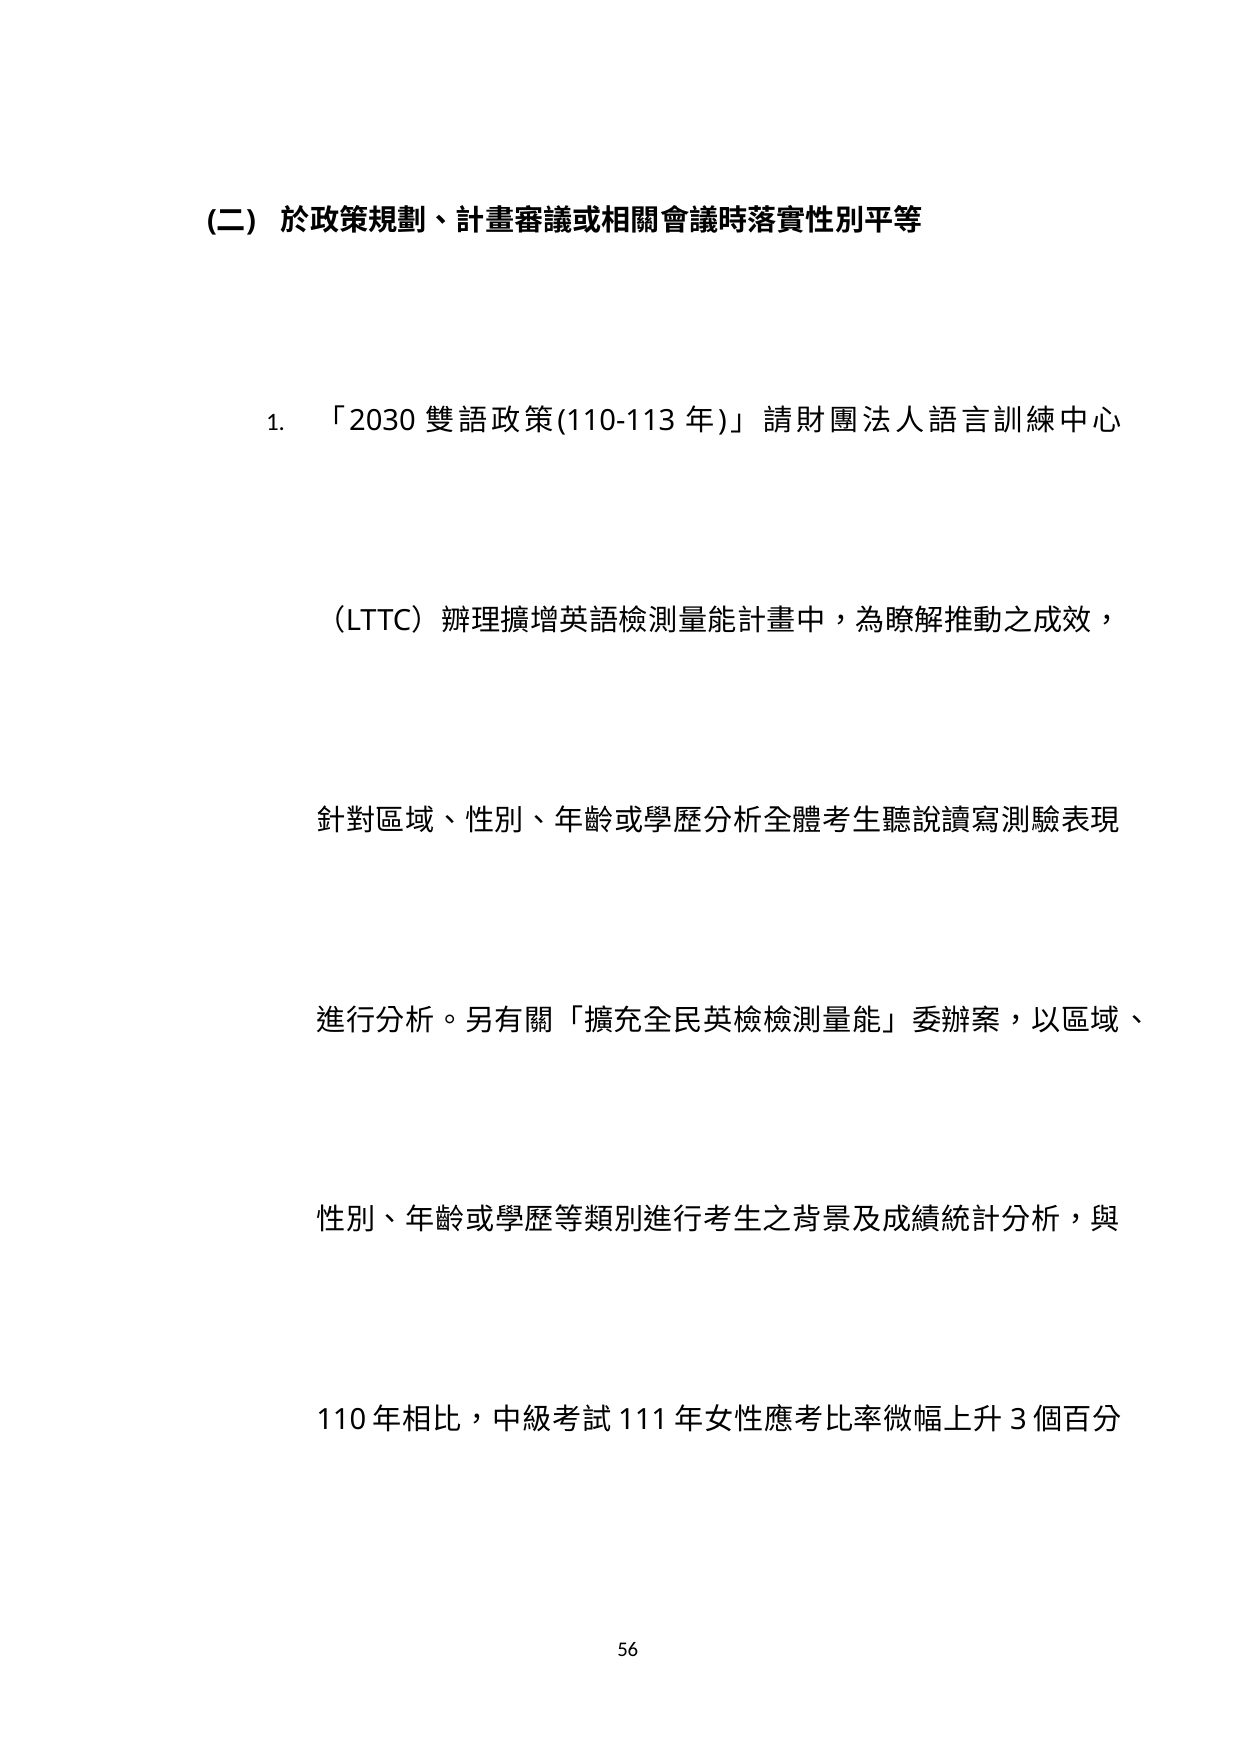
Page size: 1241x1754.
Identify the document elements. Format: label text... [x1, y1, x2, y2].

list 「2030雙語政策(110-113年)」請財團法人語言訓練中心（LTTC）辧理擴增英語檢測量能計畫中，為瞭解推動之成效，針對區域、性別、年齡或學歷分析全體考生聽說讀寫測驗表現進行分析。另有關「擴充全民英檢檢測量能」委辦案，以區域、性別、年齡或學歷等類別進行考生之背景及成績統計分析，與110年相比，中級考試111年女性應考比率微幅上升3個百分點、女性聽讀測驗通過率微幅上升3個百分點、女性說寫測驗通過率也微幅上升1個百分點；中高級111年女性應考率與上年同均為58%，女性聽讀及說寫通過率微幅下降1-2個百分點。 [266, 318, 1122, 1517]
list 於政策規劃、計畫審議或相關會議時落實性別平等 [207, 118, 1093, 318]
